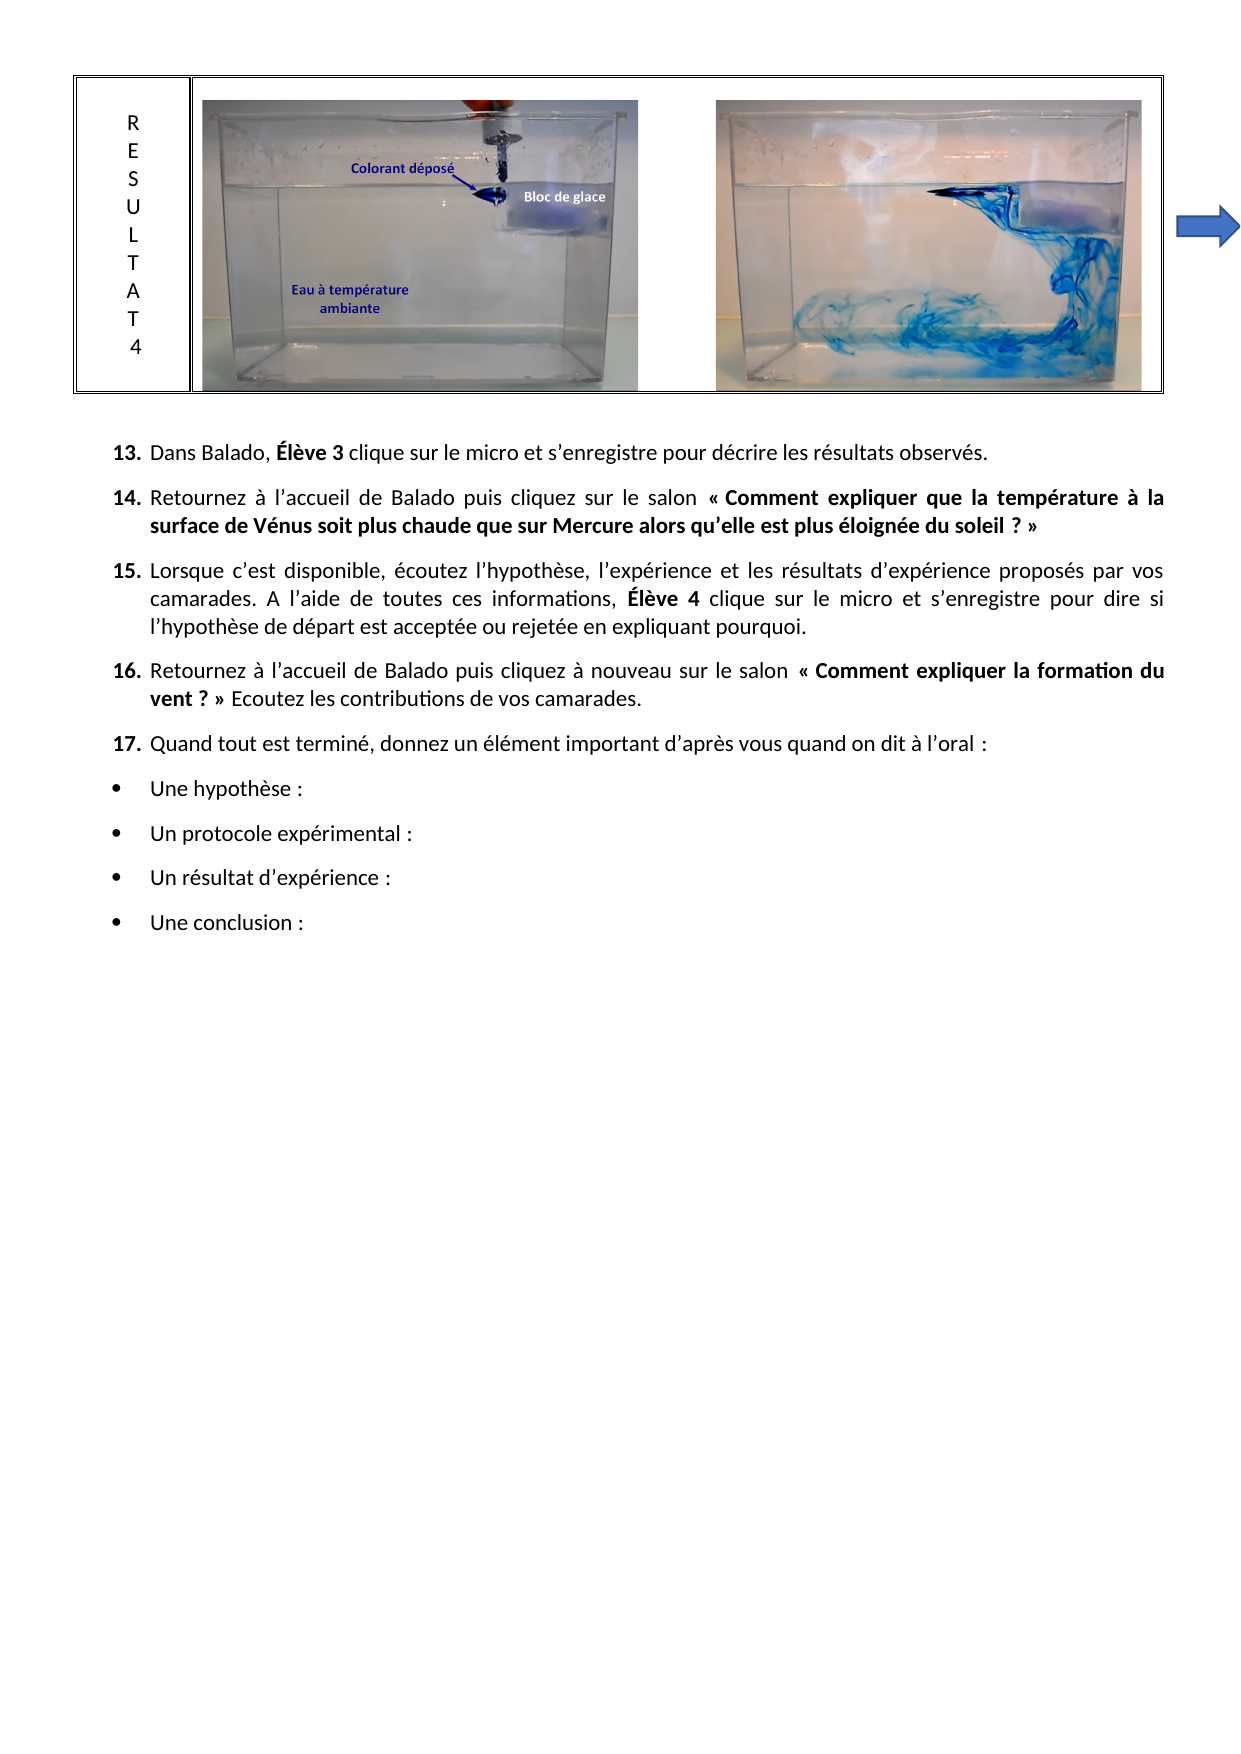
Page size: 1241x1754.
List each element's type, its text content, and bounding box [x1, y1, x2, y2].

table_cell R E S U L T A T 4 [77, 78, 189, 391]
list Lorsque c’est disponible, écoutez l’hypothèse, l’expérience et les résultats d’expérience proposés par vos camarades. A l’aide de toutes ces informations, Élève 4 clique sur le micro et s’enregistre pour dire si l’hypothèse de départ est acceptée ou rejetée en expliquant pourquoi. [112, 556, 1165, 640]
list Une conclusion : [112, 908, 1165, 936]
list Quand tout est terminé, donnez un élément important d’après vous quand on dit à l’oral : [112, 729, 1165, 757]
list Dans Balado, Élève 3 clique sur le micro et s’enregistre pour décrire les résultats observés. [112, 438, 1165, 466]
list Retournez à l’accueil de Balado puis cliquez à nouveau sur le salon « Comment expliquer la formation du vent ? » Ecoutez les contributions de vos camarades. [112, 657, 1165, 713]
list Une hypothèse : [112, 774, 1165, 802]
picture [715, 100, 1142, 391]
table_cell [193, 78, 1161, 391]
list Un protocole expérimental : [112, 819, 1165, 847]
list Un résultat d’expérience : [112, 863, 1165, 891]
picture [202, 100, 639, 391]
list Retournez à l’accueil de Balado puis cliquez sur le salon « Comment expliquer que la température à la surface de Vénus soit plus chaude que sur Mercure alors qu’elle est plus éloignée du soleil ? » [112, 483, 1165, 539]
